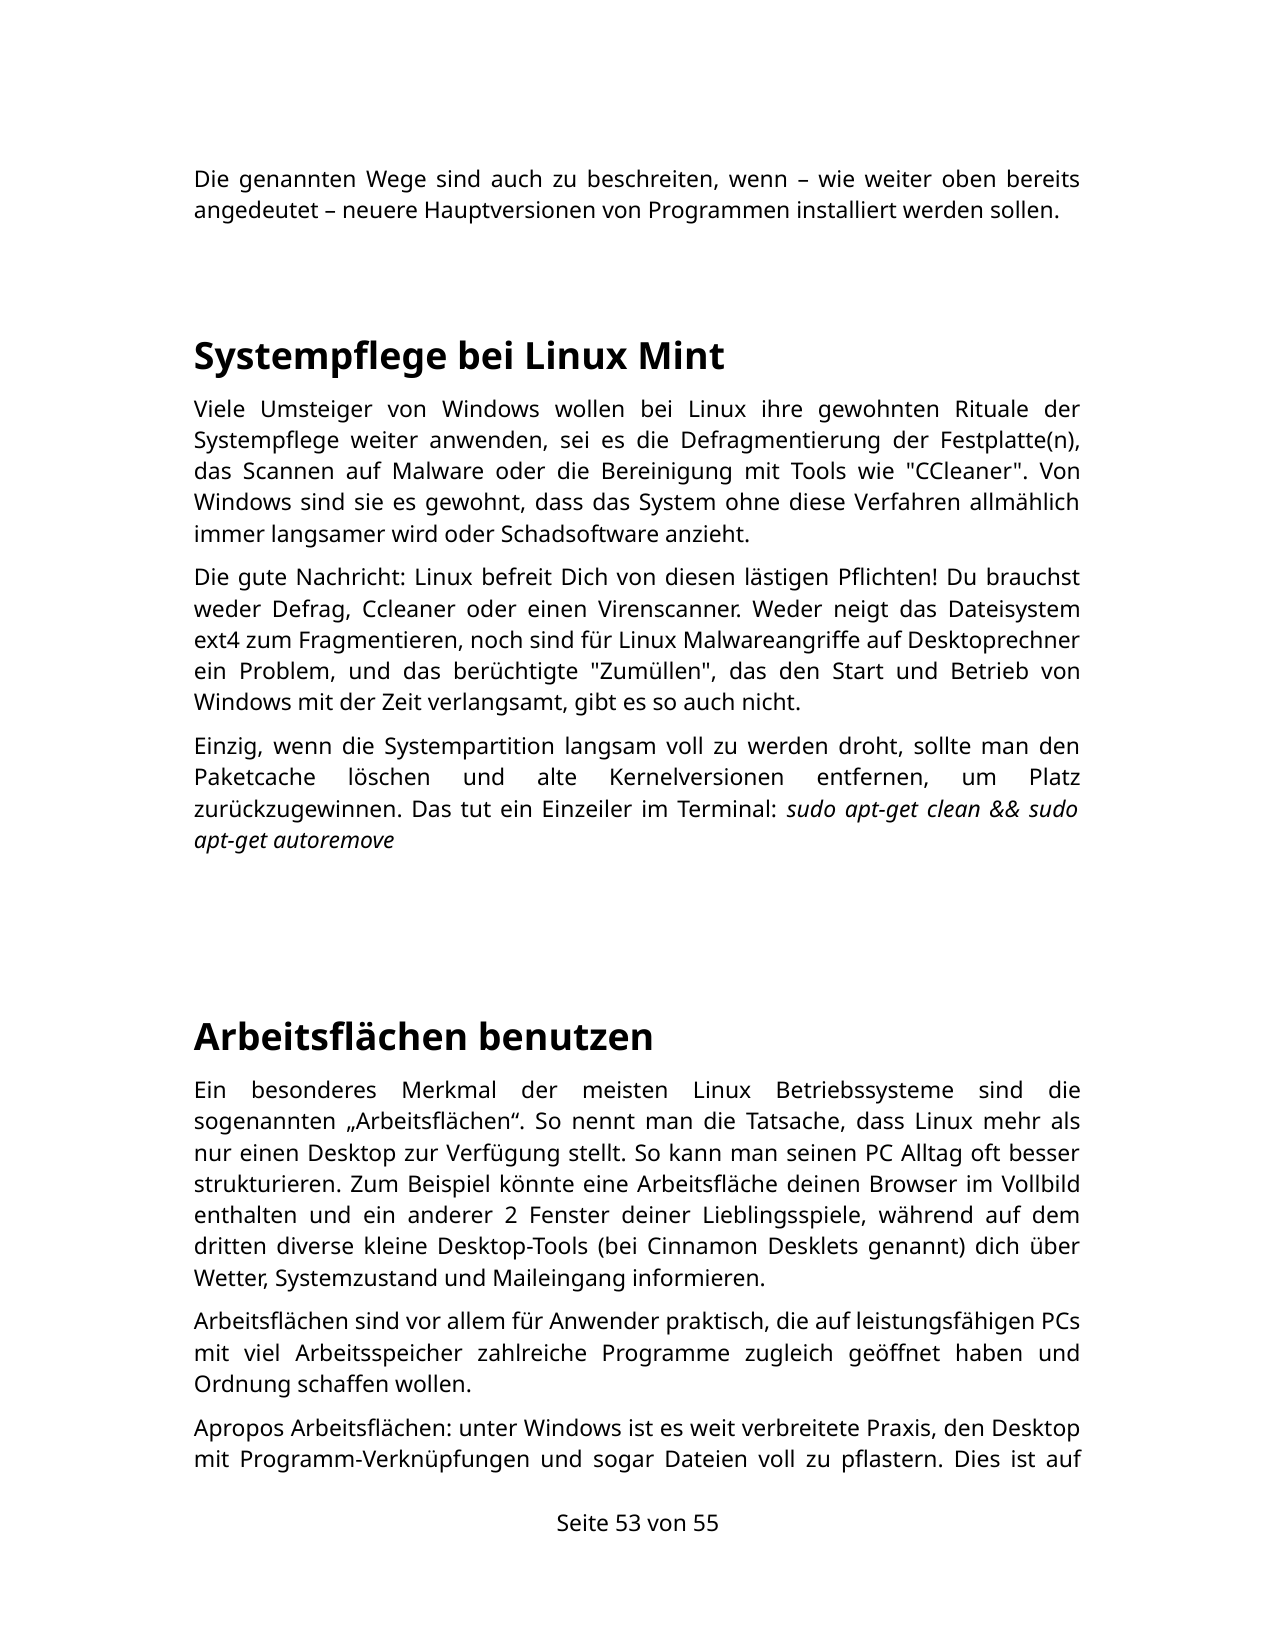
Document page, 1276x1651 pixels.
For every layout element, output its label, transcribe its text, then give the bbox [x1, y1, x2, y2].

text Die gute Nachricht: Linux befreit Dich von diesen lästigen Pflichten! Du brauchst weder Defrag, Ccleaner oder einen Virenscanner. Weder neigt das Dateisystem ext4 zum Fragmentieren, noch sind für Linux Malwareangriffe auf Desktoprechner ein Problem, und das berüchtigte "Zumüllen", das den Start und Betrieb von Windows mit der Zeit verlangsamt, gibt es so auch nicht. [187, 555, 1088, 718]
text Arbeitsflächen sind vor allem für Anwender praktisch, die auf leistungsfähigen PCs mit viel Arbeitsspeicher zahlreiche Programme zugleich geöffnet haben und Ordnung schaffen wollen. [187, 1299, 1088, 1399]
text Einzig, wenn die Systempartition langsam voll zu werden droht, sollte man den Paketcache löschen und alte Kernelversionen entfernen, um Platz zurückzugewinnen. Das tut ein Einzeiler im Terminal: sudo apt-get clean && sudo apt-get autoremove [187, 724, 1088, 855]
subtitle Arbeitsflächen benutzen [187, 1004, 1088, 1062]
text Ein besonderes Merkmal der meisten Linux Betriebssysteme sind die sogenannten „Arbeitsflächen“. So nennt man die Tatsache, dass Linux mehr als nur einen Desktop zur Verfügung stellt. So kann man seinen PC Alltag oft besser strukturieren. Zum Beispiel könnte eine Arbeitsfläche deinen Browser im Vollbild enthalten und ein anderer 2 Fenster deiner Lieblingsspiele, während auf dem dritten diverse kleine Desktop-Tools (bei Cinnamon Desklets genannt) dich über Wetter, Systemzustand und Maileingang informieren. [187, 1068, 1088, 1293]
subtitle Systempflege bei Linux Mint [187, 323, 1088, 380]
text Viele Umsteiger von Windows wollen bei Linux ihre gewohnten Rituale der Systempflege weiter anwenden, sei es die Defragmentierung der Festplatte(n), das Scannen auf Malware oder die Bereinigung mit Tools wie "CCleaner". Von Windows sind sie es gewohnt, dass das System ohne diese Verfahren allmählich immer langsamer wird oder Schadsoftware anzieht. [187, 386, 1088, 549]
text Die genannten Wege sind auch zu beschreiten, wenn – wie weiter oben bereits angedeutet – neuere Hauptversionen von Programmen installiert werden sollen. [187, 156, 1088, 225]
text Apropos Arbeitsflächen: unter Windows ist es weit verbreitete Praxis, den Desktop mit Programm-Verknüpfungen und sogar Dateien voll zu pflastern. Dies ist auf [187, 1405, 1088, 1480]
